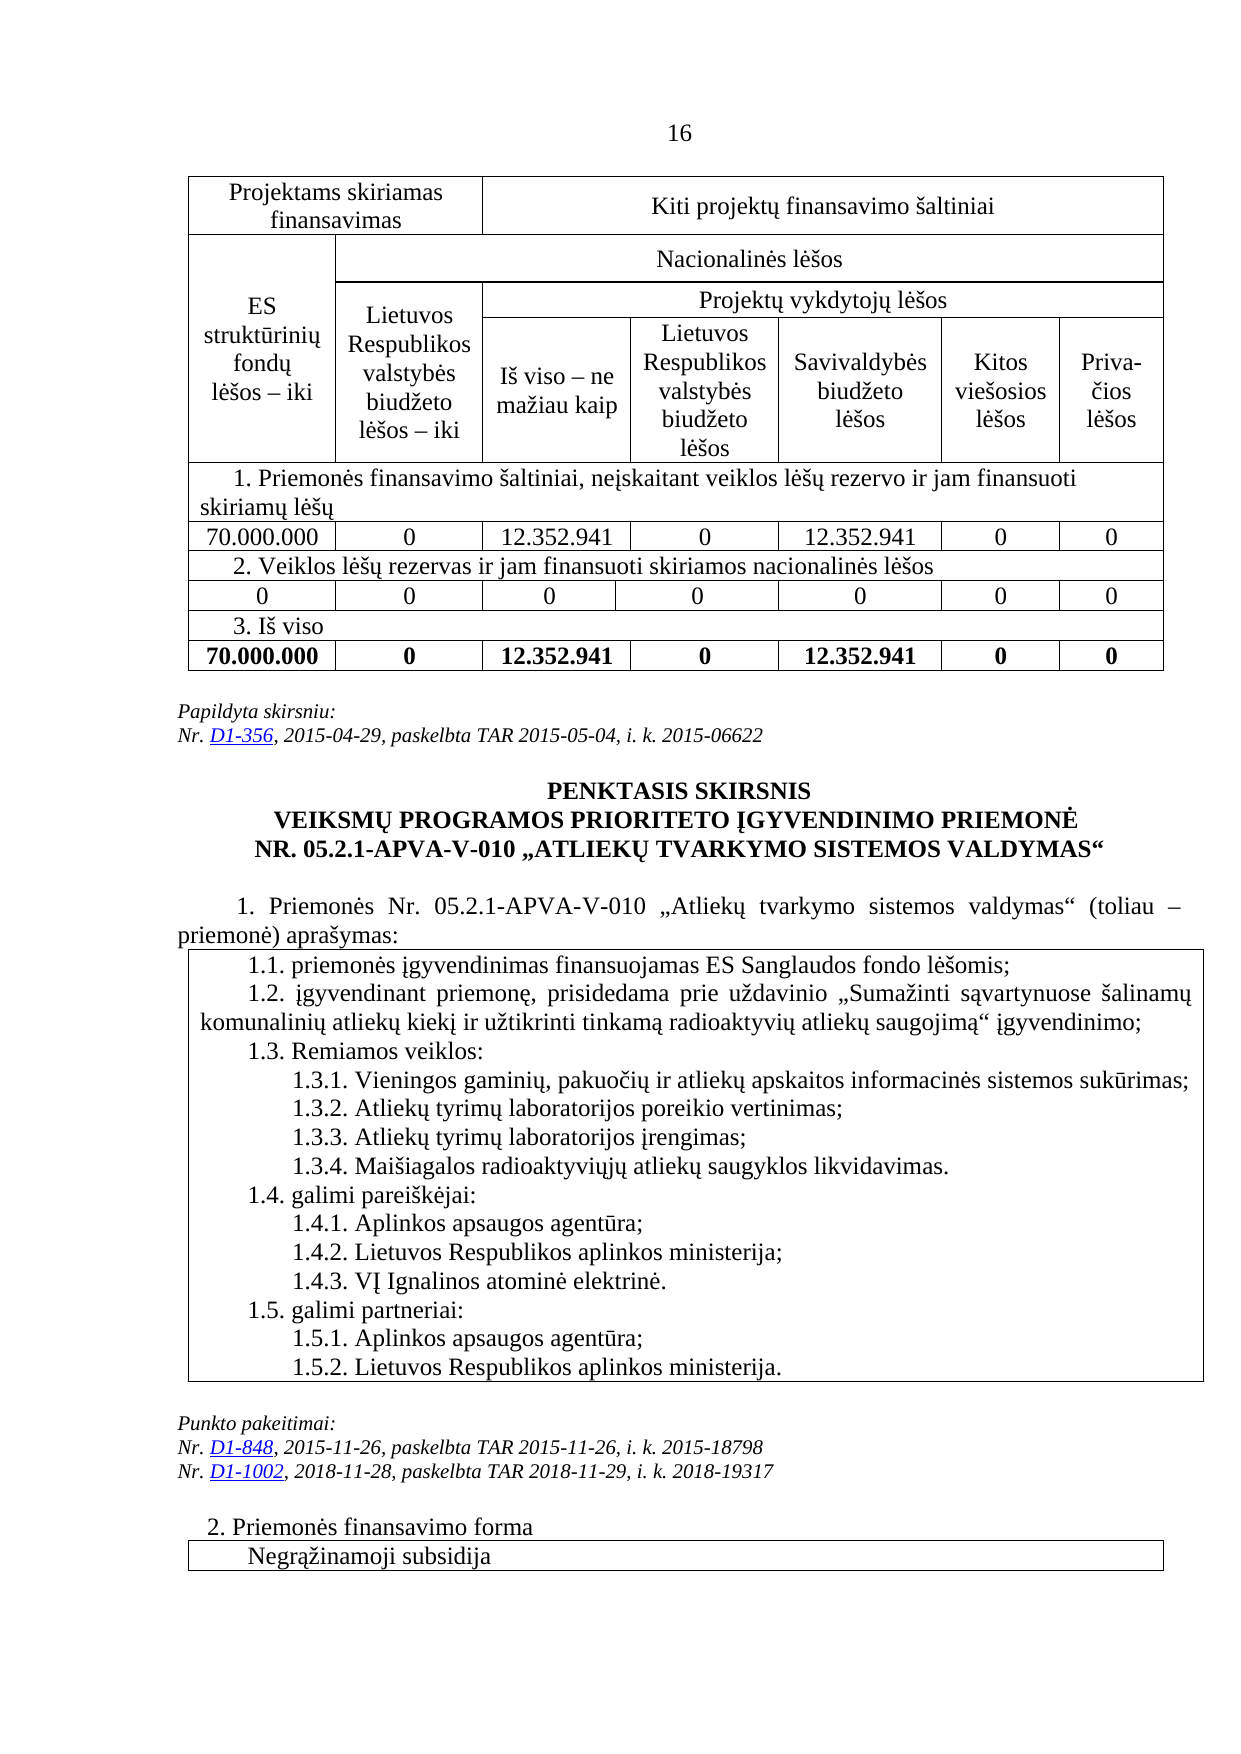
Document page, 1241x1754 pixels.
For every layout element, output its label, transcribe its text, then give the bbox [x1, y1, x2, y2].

table_header Negrąžinamoji subsidija [189, 1541, 1163, 1570]
table_cell Lietuvos Respublikos valstybės biudžeto lėšos – iki [336, 283, 482, 462]
table_cell Savivaldybės biudžeto lėšos [779, 318, 941, 462]
table_cell Projektų vykdytojų lėšos [483, 283, 1163, 317]
table_cell Priva-čios lėšos [1060, 318, 1163, 462]
table_cell 1.4. galimi pareiškėjai: 1.4.1. Aplinkos apsaugos agentūra; 1.4.2. Lietuvos Respublikos aplinkos ministerija; 1.4.3. VĮ Ignalinos atominė elektrinė. 1.5. galimi partneriai: 1.5.1. Aplinkos apsaugos agentūra; 1.5.2. Lietuvos Respublikos aplinkos ministerija. [189, 1180, 1203, 1381]
table_cell 0 [779, 581, 941, 610]
text 2. Priemonės finansavimo forma [177, 1512, 1181, 1540]
table_cell 0 [942, 641, 1059, 669]
table_cell 0 [336, 581, 482, 610]
table_cell 1.3. Remiamos veiklos: 1.3.1. Vieningos gaminių, pakuočių ir atliekų apskaitos informacinės sistemos sukūrimas; 1.3.2. Atliekų tyrimų laboratorijos poreikio vertinimas; 1.3.3. Atliekų tyrimų laboratorijos įrengimas; 1.3.4. Maišiagalos radioaktyviųjų atliekų saugyklos likvidavimas. [189, 1036, 1203, 1180]
table_cell 0 [1060, 522, 1163, 550]
table_cell 0 [631, 641, 778, 669]
table_header Projektams skiriamas finansavimas [189, 177, 482, 234]
table_cell 0 [336, 641, 482, 669]
table_cell 3. Iš viso [189, 611, 1163, 640]
text Nr. D1-848, 2015-11-26, paskelbta TAR 2015-11-26, i. k. 2015-18798 [177, 1435, 1181, 1459]
table_cell 12.352.941 [779, 522, 941, 550]
table_cell Iš viso – ne mažiau kaip [483, 318, 630, 462]
text 1. Priemonės Nr. 05.2.1-APVA-V-010 „Atliekų tvarkymo sistemos valdymas“ (toliau – priemonė) aprašymas: [177, 891, 1181, 949]
table_header 1.1. priemonės įgyvendinimas finansuojamas ES Sanglaudos fondo lėšomis; [189, 950, 1203, 978]
table_cell 0 [616, 581, 778, 610]
text VEIKSMŲ PROGRAMOS PRIORITETO ĮGYVENDINIMO PRIEMONĖ NR. 05.2.1-APVA-V-010 „ATLIEKŲ tvarkymo sistemos valdymas“ [177, 805, 1181, 862]
table_cell 0 [483, 581, 615, 610]
table_cell 0 [336, 522, 482, 550]
table_cell 0 [1060, 581, 1163, 610]
text Nr. D1-1002, 2018-11-28, paskelbta TAR 2018-11-29, i. k. 2018-19317 [177, 1459, 1181, 1483]
text Punkto pakeitimai: [177, 1411, 1181, 1435]
table_cell Lietuvos Respublikos valstybės biudžeto lėšos [631, 318, 778, 462]
text Nr. D1-356, 2015-04-29, paskelbta TAR 2015-05-04, i. k. 2015-06622 [177, 723, 1181, 747]
text PENKTASIS SKIRSNIS [177, 776, 1181, 805]
table_cell 12.352.941 [779, 641, 941, 669]
table_cell 1. Priemonės finansavimo šaltiniai, neįskaitant veiklos lėšų rezervo ir jam finansuoti skiriamų lėšų [189, 463, 1163, 521]
table_cell 0 [631, 522, 778, 550]
table_cell Nacionalinės lėšos [336, 235, 1163, 281]
table_cell 12.352.941 [483, 641, 630, 669]
table_cell 70.000.000 [189, 522, 335, 550]
table_cell ES struktūrinių fondų lėšos – iki [189, 235, 335, 462]
text Papildyta skirsniu: [177, 699, 1181, 723]
table_cell 70.000.000 [189, 641, 335, 669]
table_cell 0 [1060, 641, 1163, 669]
table_cell 0 [189, 581, 335, 610]
table_cell 2. Veiklos lėšų rezervas ir jam finansuoti skiriamos nacionalinės lėšos [189, 551, 1163, 580]
table_header Kiti projektų finansavimo šaltiniai [483, 177, 1163, 234]
table_cell 1.2. įgyvendinant priemonę, prisidedama prie uždavinio „Sumažinti sąvartynuose šalinamų komunalinių atliekų kiekį ir užtikrinti tinkamą radioaktyvių atliekų saugojimą“ įgyvendinimo; [189, 979, 1203, 1036]
table_cell 0 [942, 522, 1059, 550]
table_cell Kitos viešosios lėšos [942, 318, 1059, 462]
table_cell 12.352.941 [483, 522, 630, 550]
table_cell 0 [942, 581, 1059, 610]
